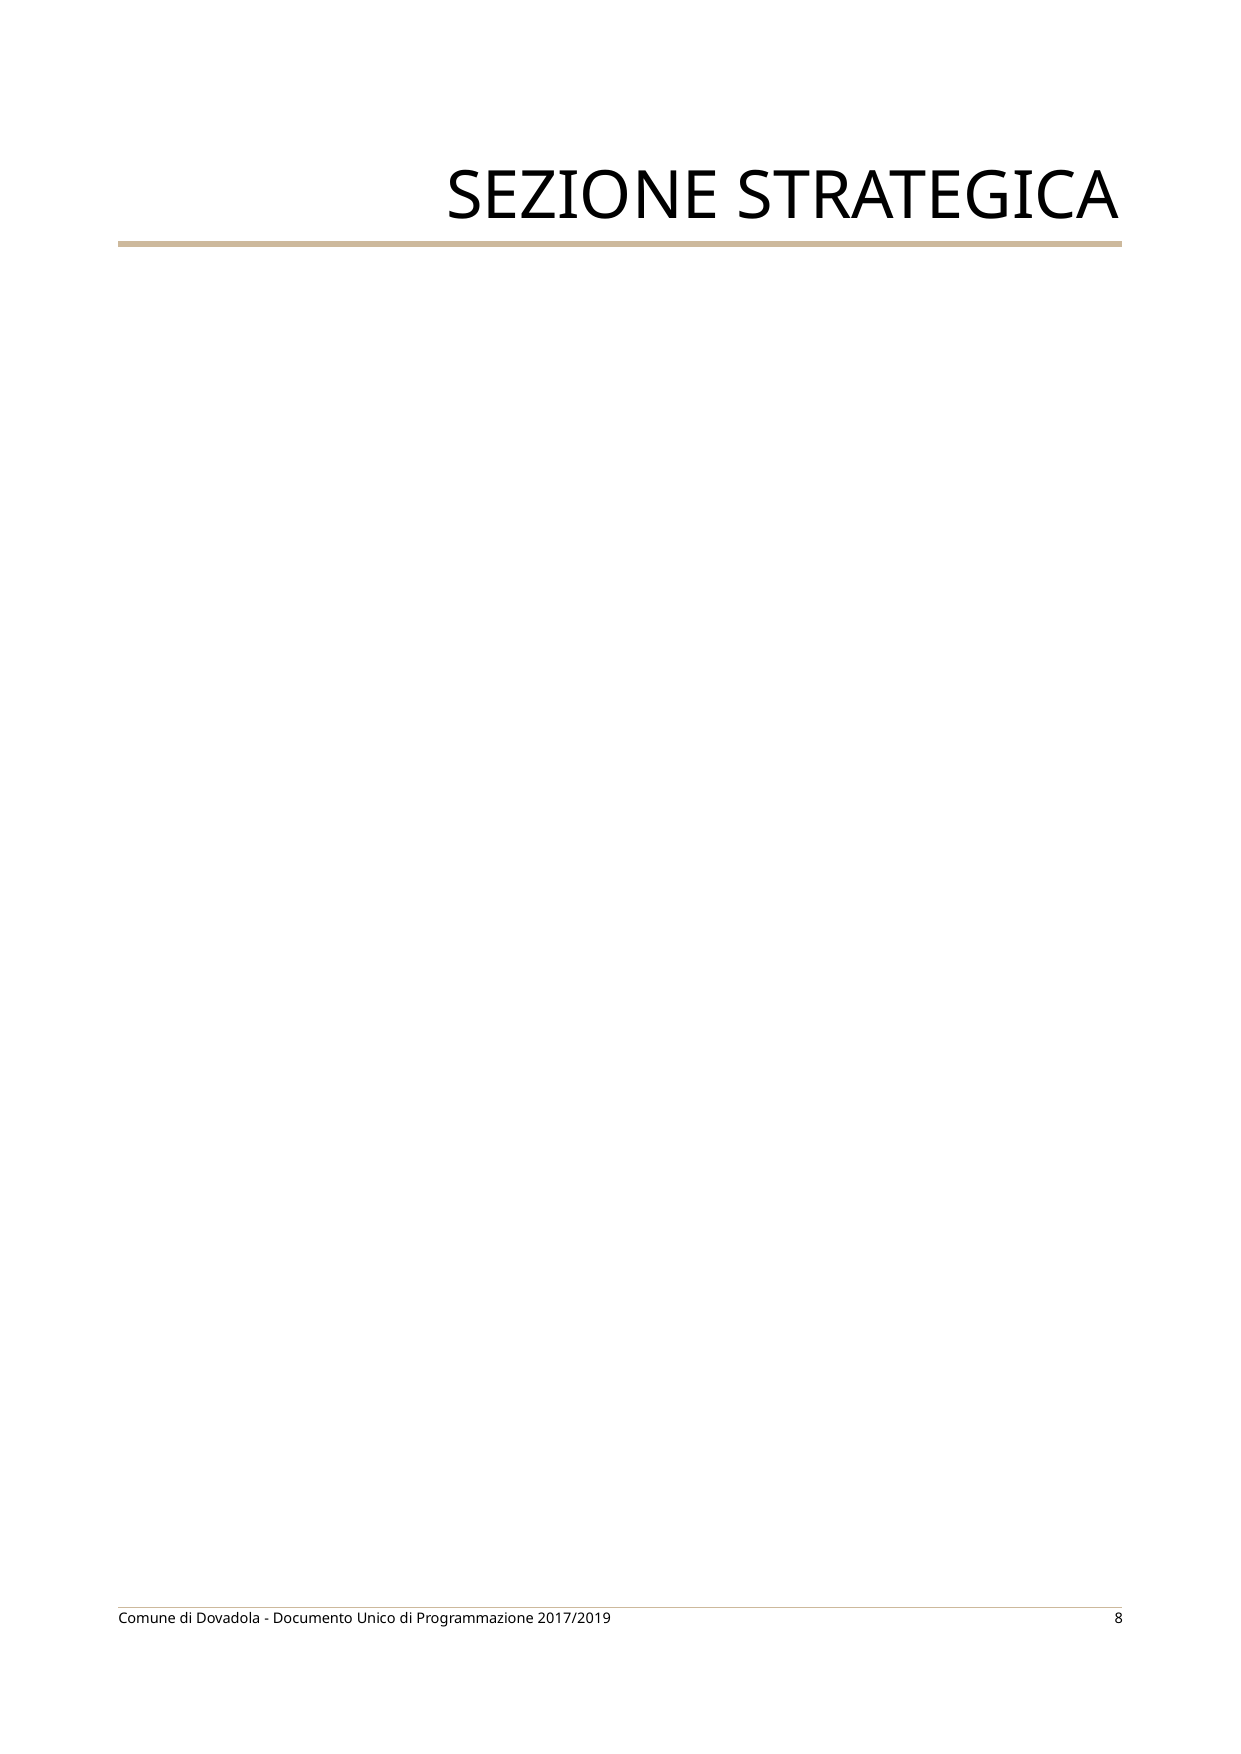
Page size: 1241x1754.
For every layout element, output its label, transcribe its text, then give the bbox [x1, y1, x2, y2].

subtitle SEZIONE STRATEGICA [118, 145, 1122, 241]
